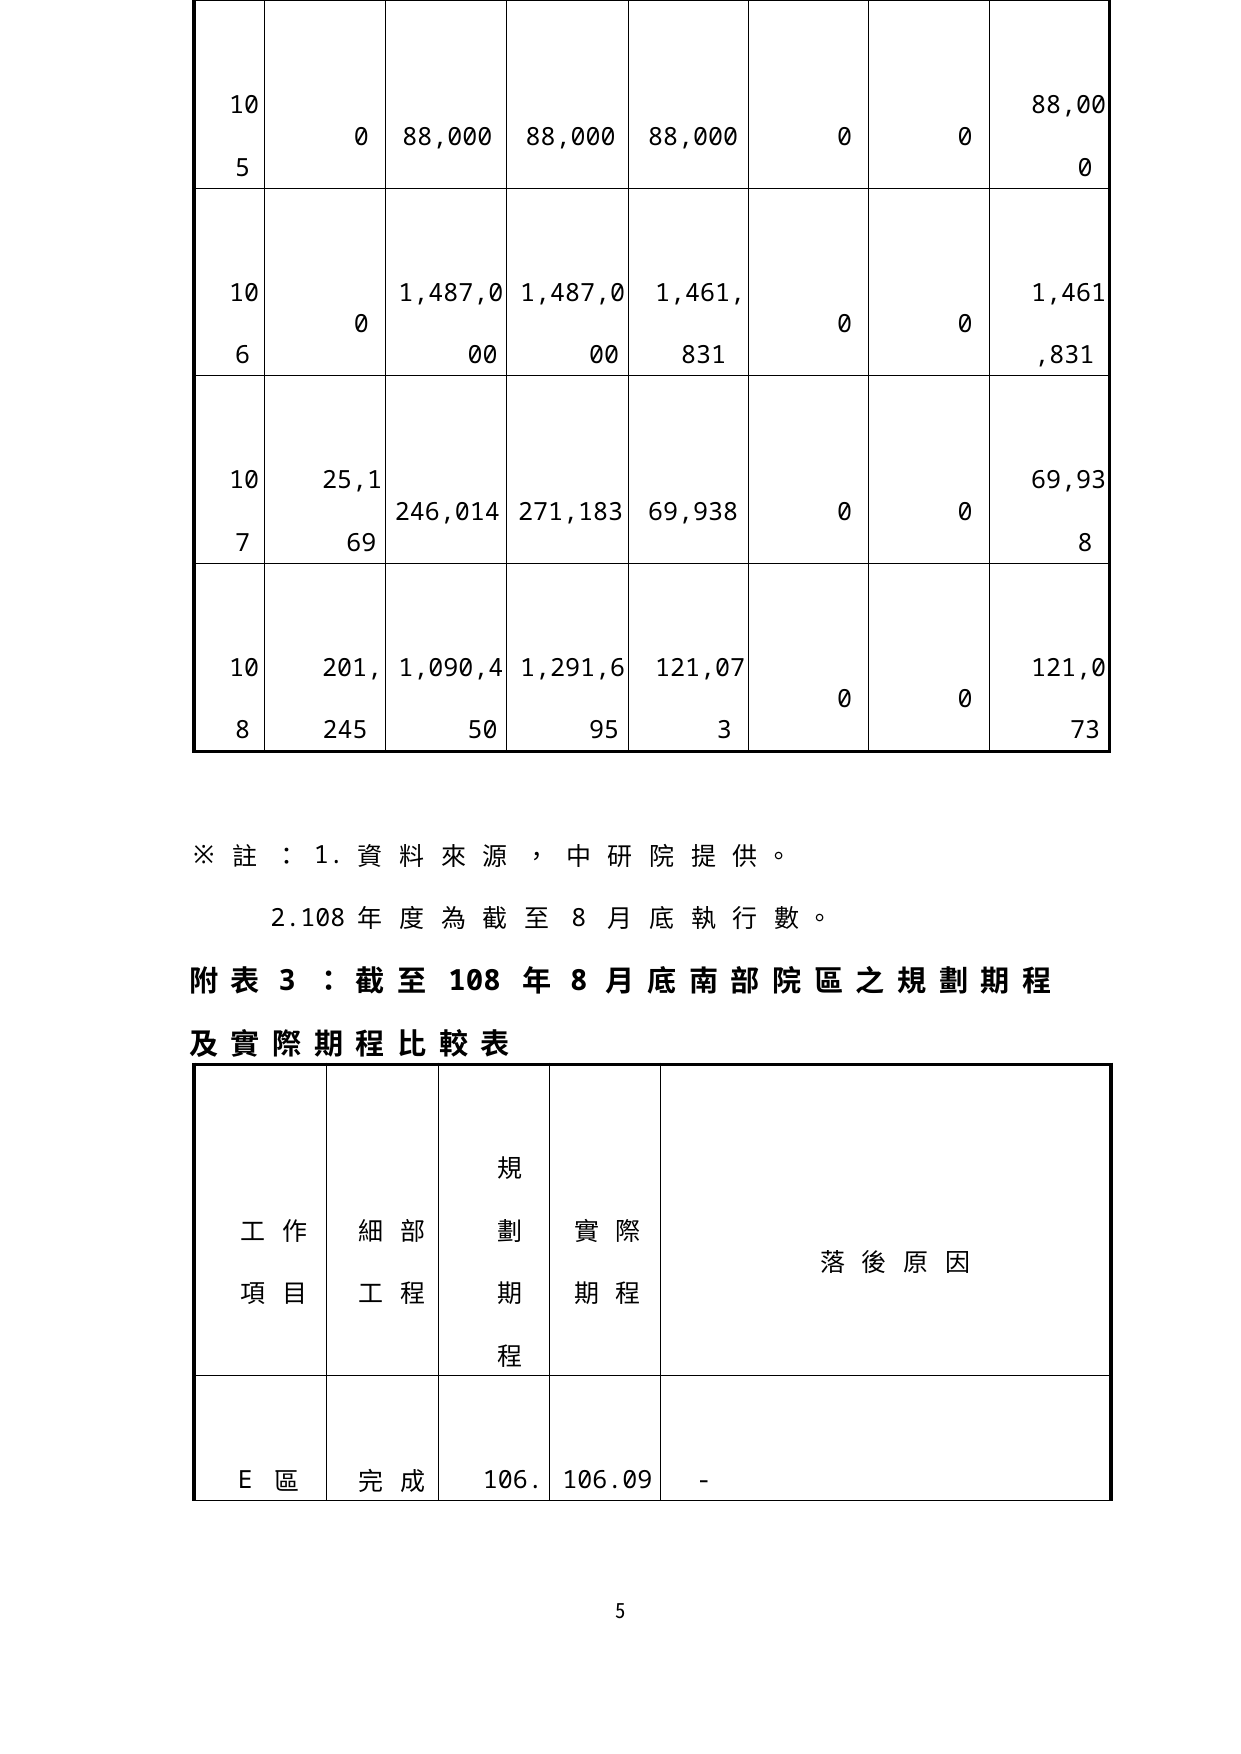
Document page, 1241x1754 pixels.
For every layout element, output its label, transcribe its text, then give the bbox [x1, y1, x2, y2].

table_cell 1,291,695 [507, 564, 628, 750]
table_header 實際期程 [550, 1066, 660, 1375]
table_cell 106 [196, 189, 264, 375]
table_header 細部工程 [327, 1066, 438, 1375]
table_cell 1,487,000 [507, 189, 628, 375]
text 附表3：截至108年8月底南部院區之規劃期程及實際期程比較表 [183, 937, 1058, 1062]
table_cell 69,938 [629, 376, 748, 562]
table_cell 107 [196, 376, 264, 562]
table_cell 0 [265, 1, 385, 187]
table_cell 121,073 [990, 564, 1108, 750]
table_cell 88,000 [507, 1, 628, 187]
table_cell 106.09 [550, 1376, 660, 1500]
table_cell 69,938 [990, 376, 1108, 562]
table_cell E區 [196, 1376, 326, 1500]
table_cell 88,000 [386, 1, 506, 187]
table_cell 105 [196, 1, 264, 187]
table_cell 1,090,450 [386, 564, 506, 750]
table_cell 25,169 [265, 376, 385, 562]
table_cell 0 [869, 1, 989, 187]
table_cell 246,014 [386, 376, 506, 562]
table_cell 121,073 [629, 564, 748, 750]
table_cell 0 [749, 1, 868, 187]
table_cell 0 [869, 189, 989, 375]
table_cell 0 [749, 376, 868, 562]
table_cell 0 [749, 189, 868, 375]
table_header 規劃期程 [439, 1066, 549, 1375]
table_cell 0 [749, 564, 868, 750]
table_cell 1,461,831 [990, 189, 1108, 375]
table_header 工作項目 [196, 1066, 326, 1375]
table_cell 0 [869, 376, 989, 562]
table_cell 完成 [327, 1376, 438, 1500]
table_cell 0 [265, 189, 385, 375]
table_cell 0 [869, 564, 989, 750]
table_cell 271,183 [507, 376, 628, 562]
table_cell 106. [439, 1376, 549, 1500]
table_cell 88,000 [629, 1, 748, 187]
table_cell 1,461,831 [629, 189, 748, 375]
table_cell - [661, 1376, 1109, 1500]
text ※註：1.資料來源，中研院提供。 [183, 812, 1058, 875]
table_header 落後原因 [661, 1066, 1109, 1375]
table_cell 201,245 [265, 564, 385, 750]
table_cell 1,487,000 [386, 189, 506, 375]
text 2.108年度為截至8月底執行數。 [258, 875, 1058, 937]
table_cell 88,000 [990, 1, 1108, 187]
table_cell 108 [196, 564, 264, 750]
